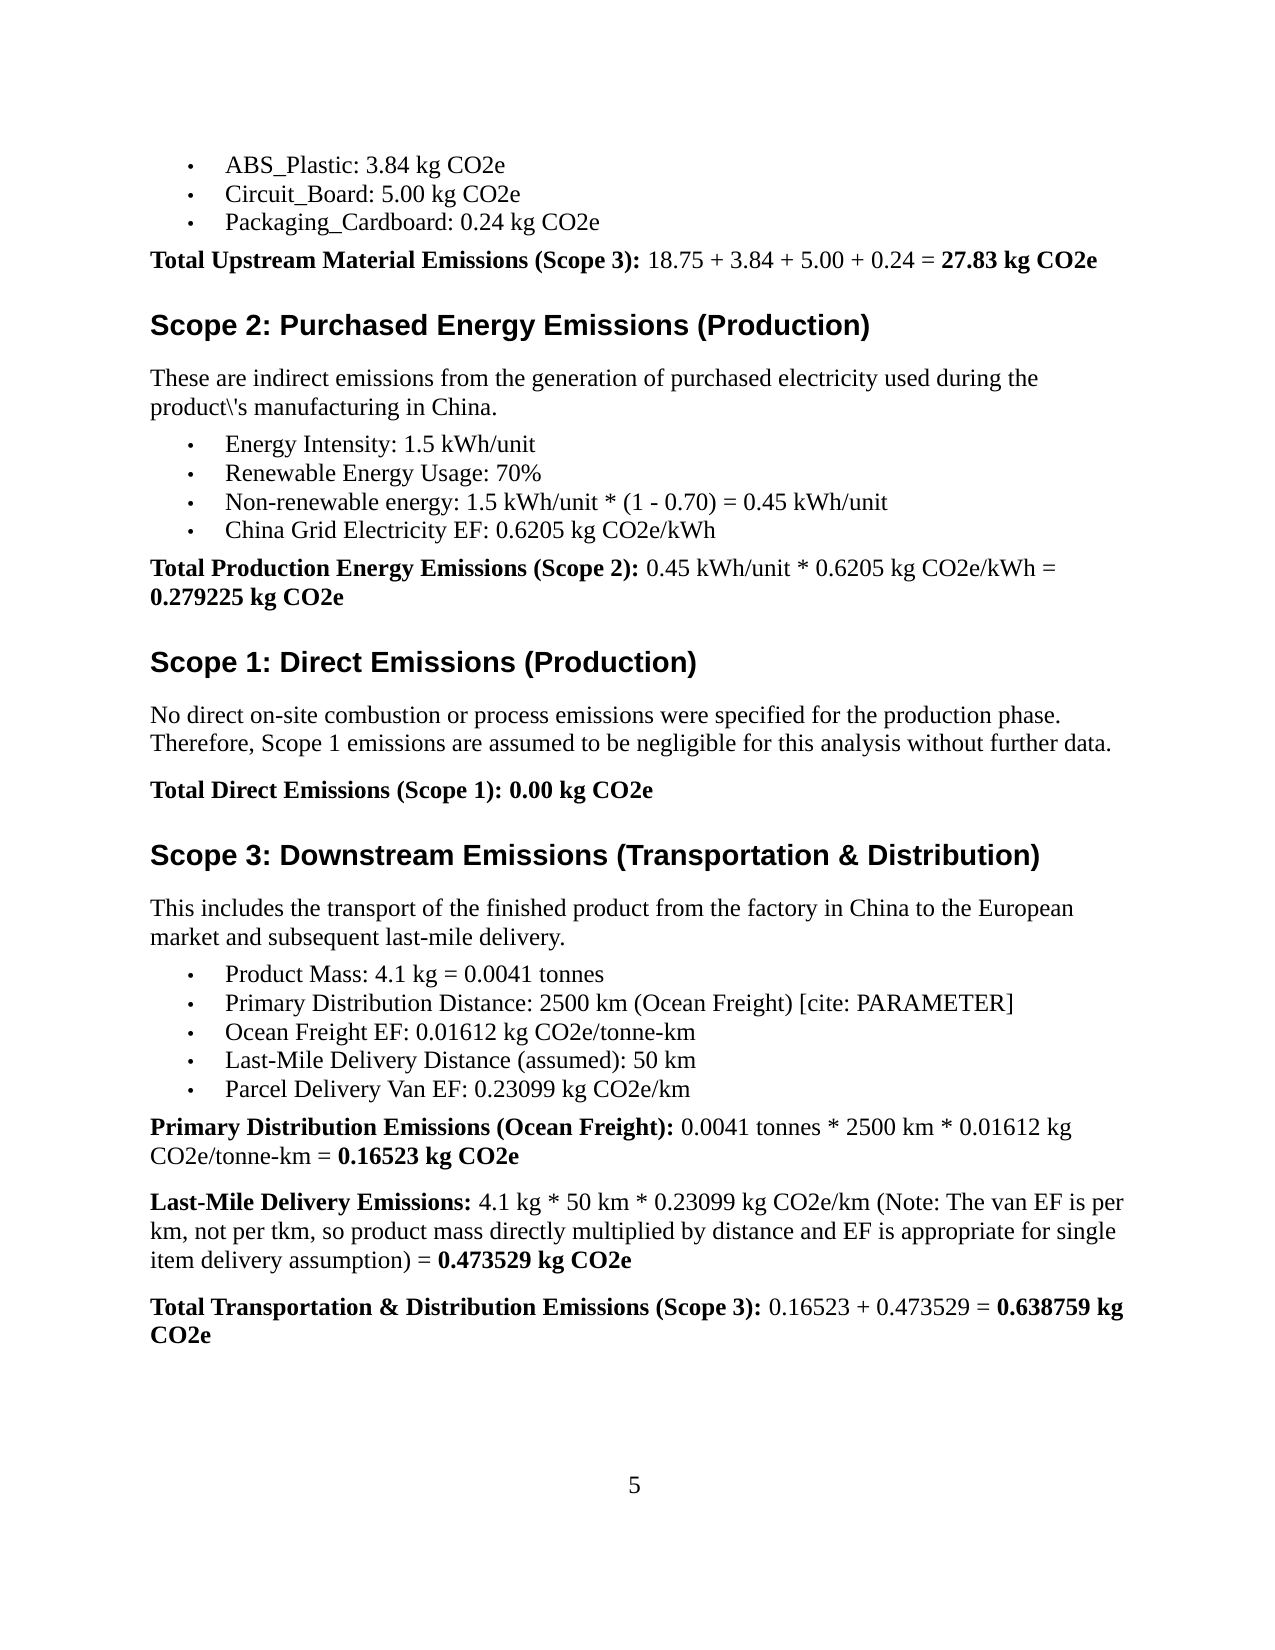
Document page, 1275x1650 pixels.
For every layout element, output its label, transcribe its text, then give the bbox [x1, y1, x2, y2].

list China Grid Electricity EF: 0.6205 kg CO2e/kWh [187, 516, 1125, 544]
list Parcel Delivery Van EF: 0.23099 kg CO2e/km [187, 1074, 1125, 1103]
text No direct on-site combustion or process emissions were specified for the production phase. Therefore, Scope 1 emissions are assumed to be negligible for this analysis without further data. [150, 700, 1125, 757]
subtitle Scope 2: Purchased Energy Emissions (Production) [150, 308, 1125, 341]
text These are indirect emissions from the generation of purchased electricity used during the product\'s manufacturing in China. [150, 363, 1125, 420]
text Primary Distribution Emissions (Ocean Freight): 0.0041 tonnes * 2500 km * 0.01612 kg CO2e/tonne-km = 0.16523 kg CO2e [150, 1112, 1125, 1169]
list Last-Mile Delivery Distance (assumed): 50 km [187, 1046, 1125, 1074]
list Packaging_Cardboard: 0.24 kg CO2e [187, 207, 1125, 236]
list Energy Intensity: 1.5 kWh/unit [187, 429, 1125, 458]
text This includes the transport of the finished product from the factory in China to the European market and subsequent last-mile delivery. [150, 893, 1125, 950]
list ABS_Plastic: 3.84 kg CO2e [187, 150, 1125, 179]
text Total Upstream Material Emissions (Scope 3): 18.75 + 3.84 + 5.00 + 0.24 = 27.83 kg CO2e [150, 245, 1125, 274]
list Primary Distribution Distance: 2500 km (Ocean Freight) [cite: PARAMETER] [187, 988, 1125, 1017]
subtitle Scope 3: Downstream Emissions (Transportation & Distribution) [150, 838, 1125, 871]
text Total Direct Emissions (Scope 1): 0.00 kg CO2e [150, 775, 1125, 804]
list Renewable Energy Usage: 70% [187, 458, 1125, 487]
text Total Production Energy Emissions (Scope 2): 0.45 kWh/unit * 0.6205 kg CO2e/kWh = 0.279225 kg CO2e [150, 553, 1125, 611]
text Last-Mile Delivery Emissions: 4.1 kg * 50 km * 0.23099 kg CO2e/km (Note: The van EF is per km, not per tkm, so product mass directly multiplied by distance and EF is appropriate for single item delivery assumption) = 0.473529 kg CO2e [150, 1187, 1125, 1274]
subtitle Scope 1: Direct Emissions (Production) [150, 645, 1125, 678]
list Product Mass: 4.1 kg = 0.0041 tonnes [187, 959, 1125, 988]
list Ocean Freight EF: 0.01612 kg CO2e/tonne-km [187, 1017, 1125, 1046]
list Circuit_Board: 5.00 kg CO2e [187, 179, 1125, 207]
list Non-renewable energy: 1.5 kWh/unit * (1 - 0.70) = 0.45 kWh/unit [187, 487, 1125, 516]
text Total Transportation & Distribution Emissions (Scope 3): 0.16523 + 0.473529 = 0.638759 kg CO2e [150, 1292, 1125, 1349]
